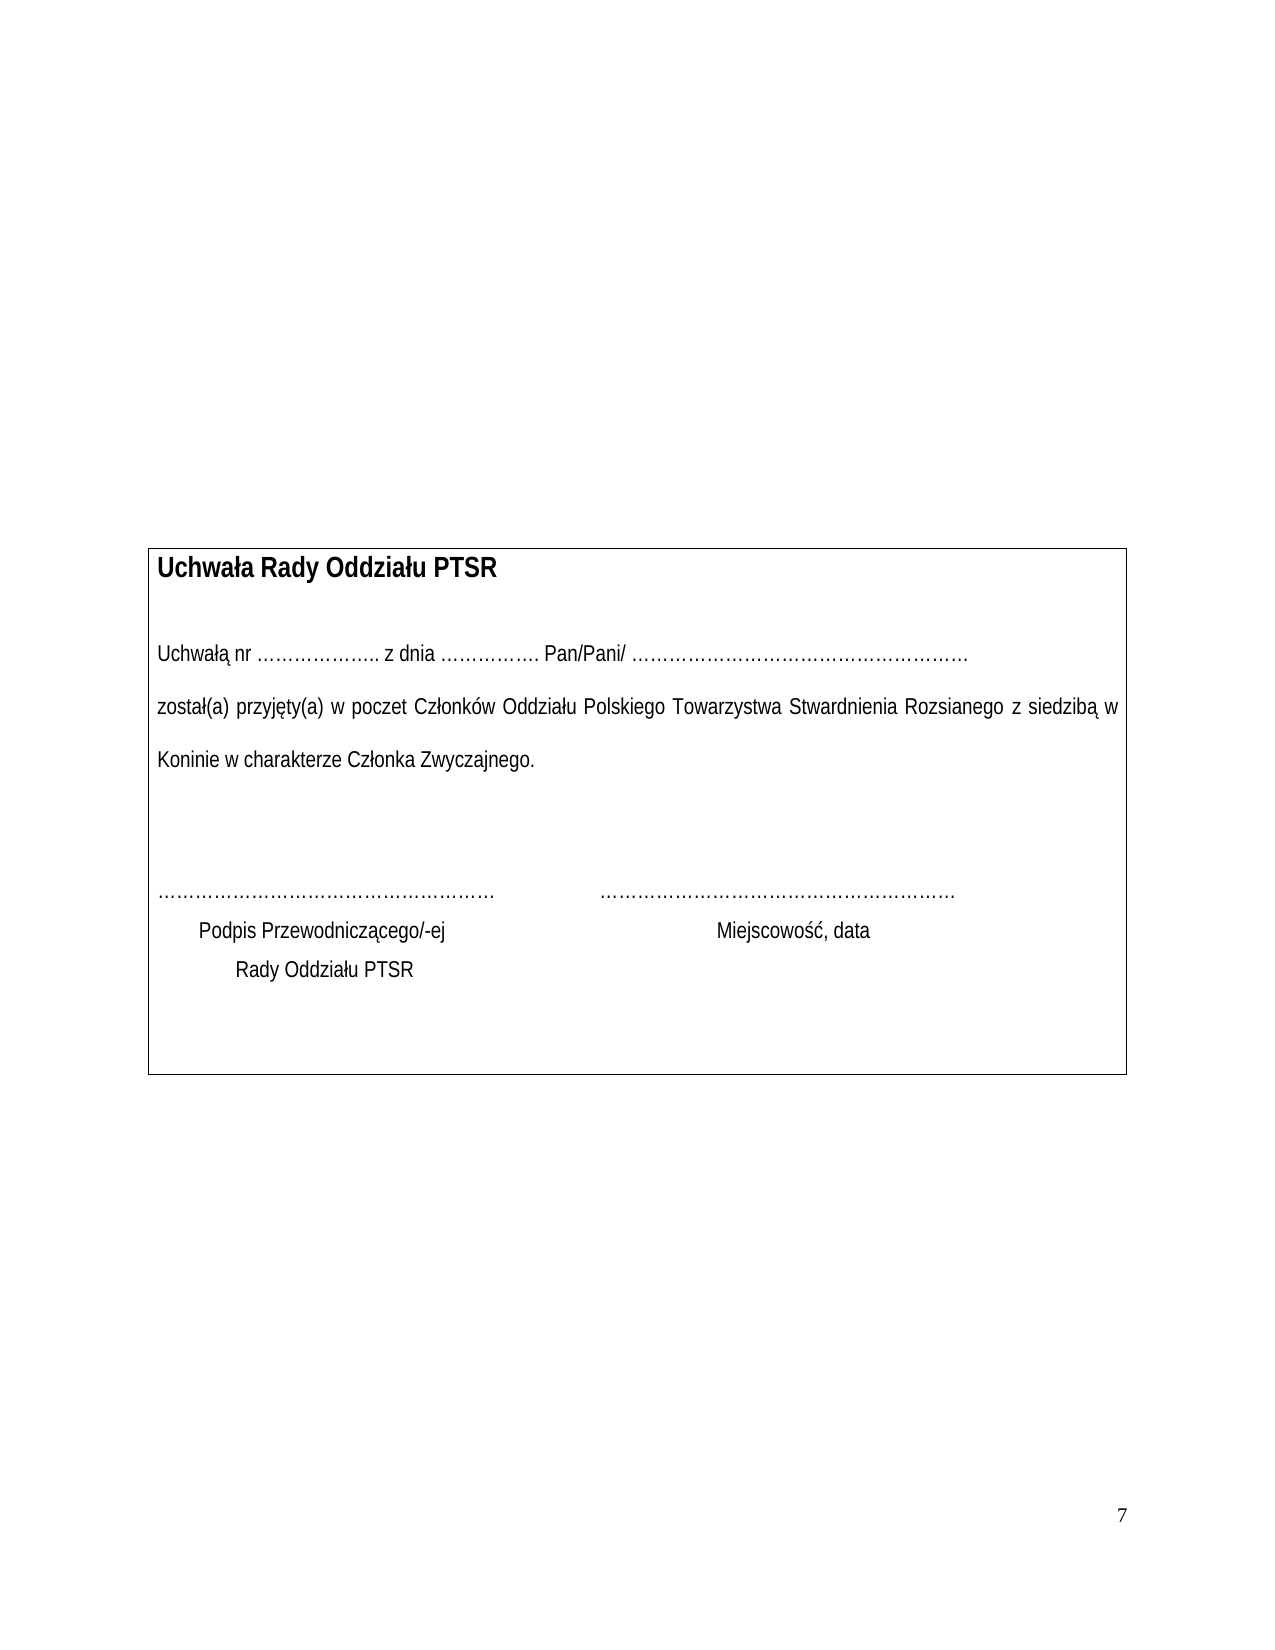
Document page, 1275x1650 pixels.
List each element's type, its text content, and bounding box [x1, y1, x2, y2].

text ……………………………………………… ………………………………………………… [149, 874, 1126, 904]
text został(a) przyjęty(a) w poczet Członków Oddziału Polskiego Towarzystwa Stwardnienia Rozsianego z siedzibą w Koninie w charakterze Członka Zwyczajnego. [149, 690, 1126, 772]
text Uchwała Rady Oddziału PTSR [149, 549, 1126, 584]
text Uchwałą nr ……………….. z dnia ……………. Pan/Pani/ ……………………………………………… [149, 637, 1126, 667]
text Rady Oddziału PTSR [149, 953, 1126, 983]
text Podpis Przewodniczącego/-ej Miejscowość, data [149, 914, 1126, 943]
